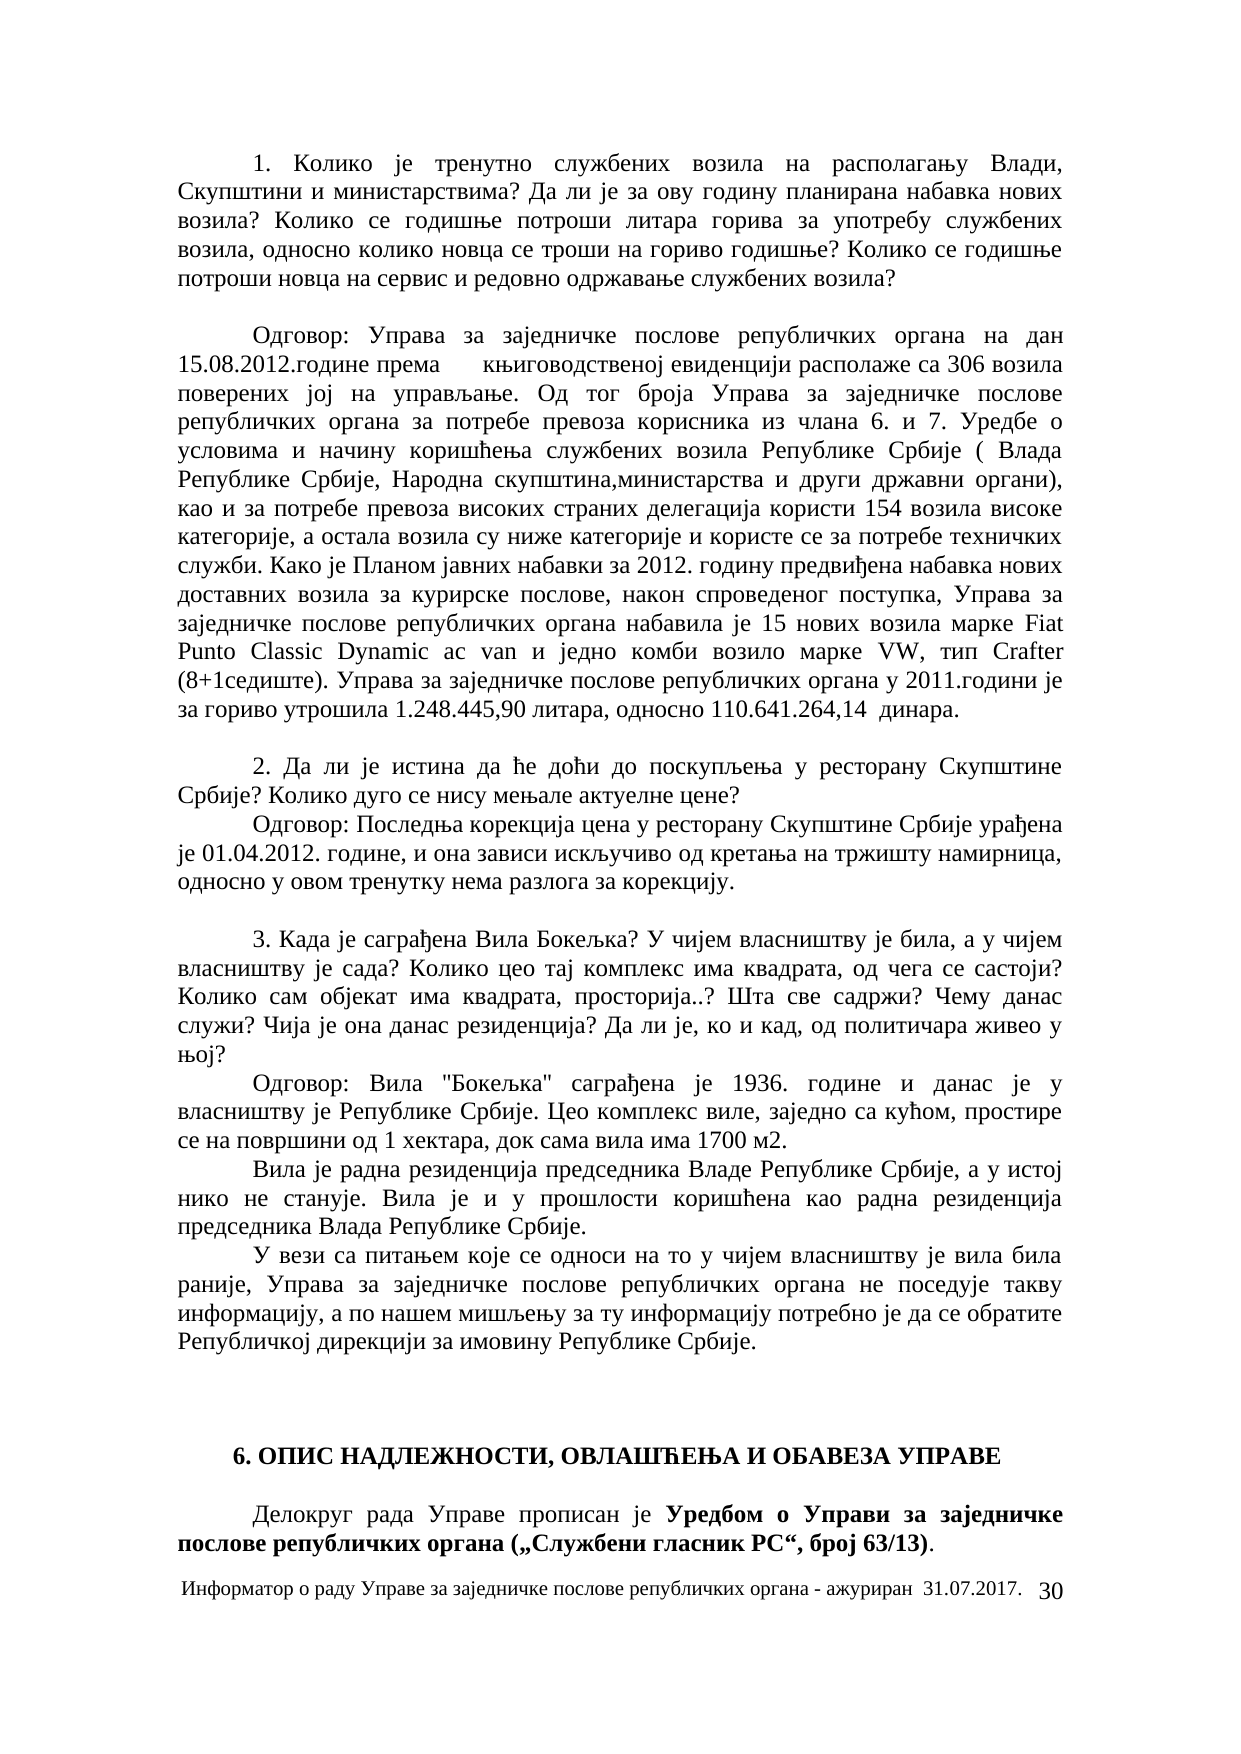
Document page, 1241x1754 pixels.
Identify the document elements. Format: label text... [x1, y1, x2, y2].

text У вези са питањем које се односи на то у чијем власништву је вила била раније, Управа за заједничке послове републичких органа не поседује такву информацију, а по нашем мишљењу за ту информацију потребно је да се обратите Републичкој дирекцији за имовину Републике Србије. [177, 1240, 1063, 1355]
text 1. Колико је тренутно службених возила на располагању Влади, Скупштини и министарствима? Да ли је за ову годину планирана набавка нових возила? Колико се годишње потроши литара горива за употребу службених возила, односно колико новца се троши на гориво годишње? Колико се годишње потроши новца на сервис и редовно одржавање службених возила? [177, 148, 1063, 291]
text Одговор: Вила ''Бокељка'' саграђена је 1936. године и данас је у власништву је Републике Србије. Цео комплекс виле, заједно са кућом, простире се на површини од 1 хектара, док сама вила има 1700 м2. [177, 1068, 1063, 1154]
text Делокруг рада Управе прописан је Уредбом о Управи за заједничке послове републичких органа („Службени гласник РС“, број 63/13). [177, 1499, 1063, 1556]
text 2. Да ли је истина да ће доћи до поскупљења у ресторану Скупштине Србије? Колико дуго се нису мењале актуелне цене? [177, 751, 1063, 809]
text Одговор: Последња корекција цена у ресторану Скупштине Србије урађена је 01.04.2012. године, и она зависи искључиво од кретања на тржишту намирница, односно у овом тренутку нема разлога за корекцију. [177, 809, 1063, 895]
text 6. ОПИС НАДЛЕЖНОСТИ, ОВЛАШЋЕЊА И ОБАВЕЗА УПРАВЕ [177, 1441, 1063, 1470]
text Одговор: Управа за заједничке послове републичких органа на дан 15.08.2012.године према књиговодственој евиденцији располаже са 306 возила поверених јој на управљање. Од тог броја Управа за заједничке послове републичких органа за потребе превоза корисника из члана 6. и 7. Уредбе о условима и начину коришћења службених возила Републике Србије ( Влада Републике Србије, Народна скупштина,министарства и други државни органи), као и за потребе превоза високих страних делегација користи 154 возила високе категорије, а остала возила су ниже категорије и користе се за потребе техничких служби. Како је Планом јавних набавки за 2012. годину предвиђена набавка нових доставних возила за курирске послове, након спроведеног поступка, Управа за заједничке послове републичких органа набавила је 15 нових возила марке Fiat Punto Classic Dynamic ac van и једно комби возило марке VW, тип Crafter (8+1седиште). Управа за заједничке послове републичких органа у 2011.години је за гориво утрошила 1.248.445,90 литара, односно 110.641.264,14 динара. [177, 320, 1063, 723]
text Вила је радна резиденција председника Владе Републике Србије, а у истој нико не станује. Вила је и у прошлости коришћена као радна резиденција председника Влада Републике Србије. [177, 1154, 1063, 1240]
text 3. Када је саграђена Вила Бокељка? У чијем власништву је била, а у чијем власништву је сада? Колико цео тај комплекс има квадрата, од чега се састоји? Колико сам објекат има квадрата, просторија..? Шта све садржи? Чему данас служи? Чија је она данас резиденција? Да ли је, ко и кад, од политичара живео у њој? [177, 924, 1063, 1068]
